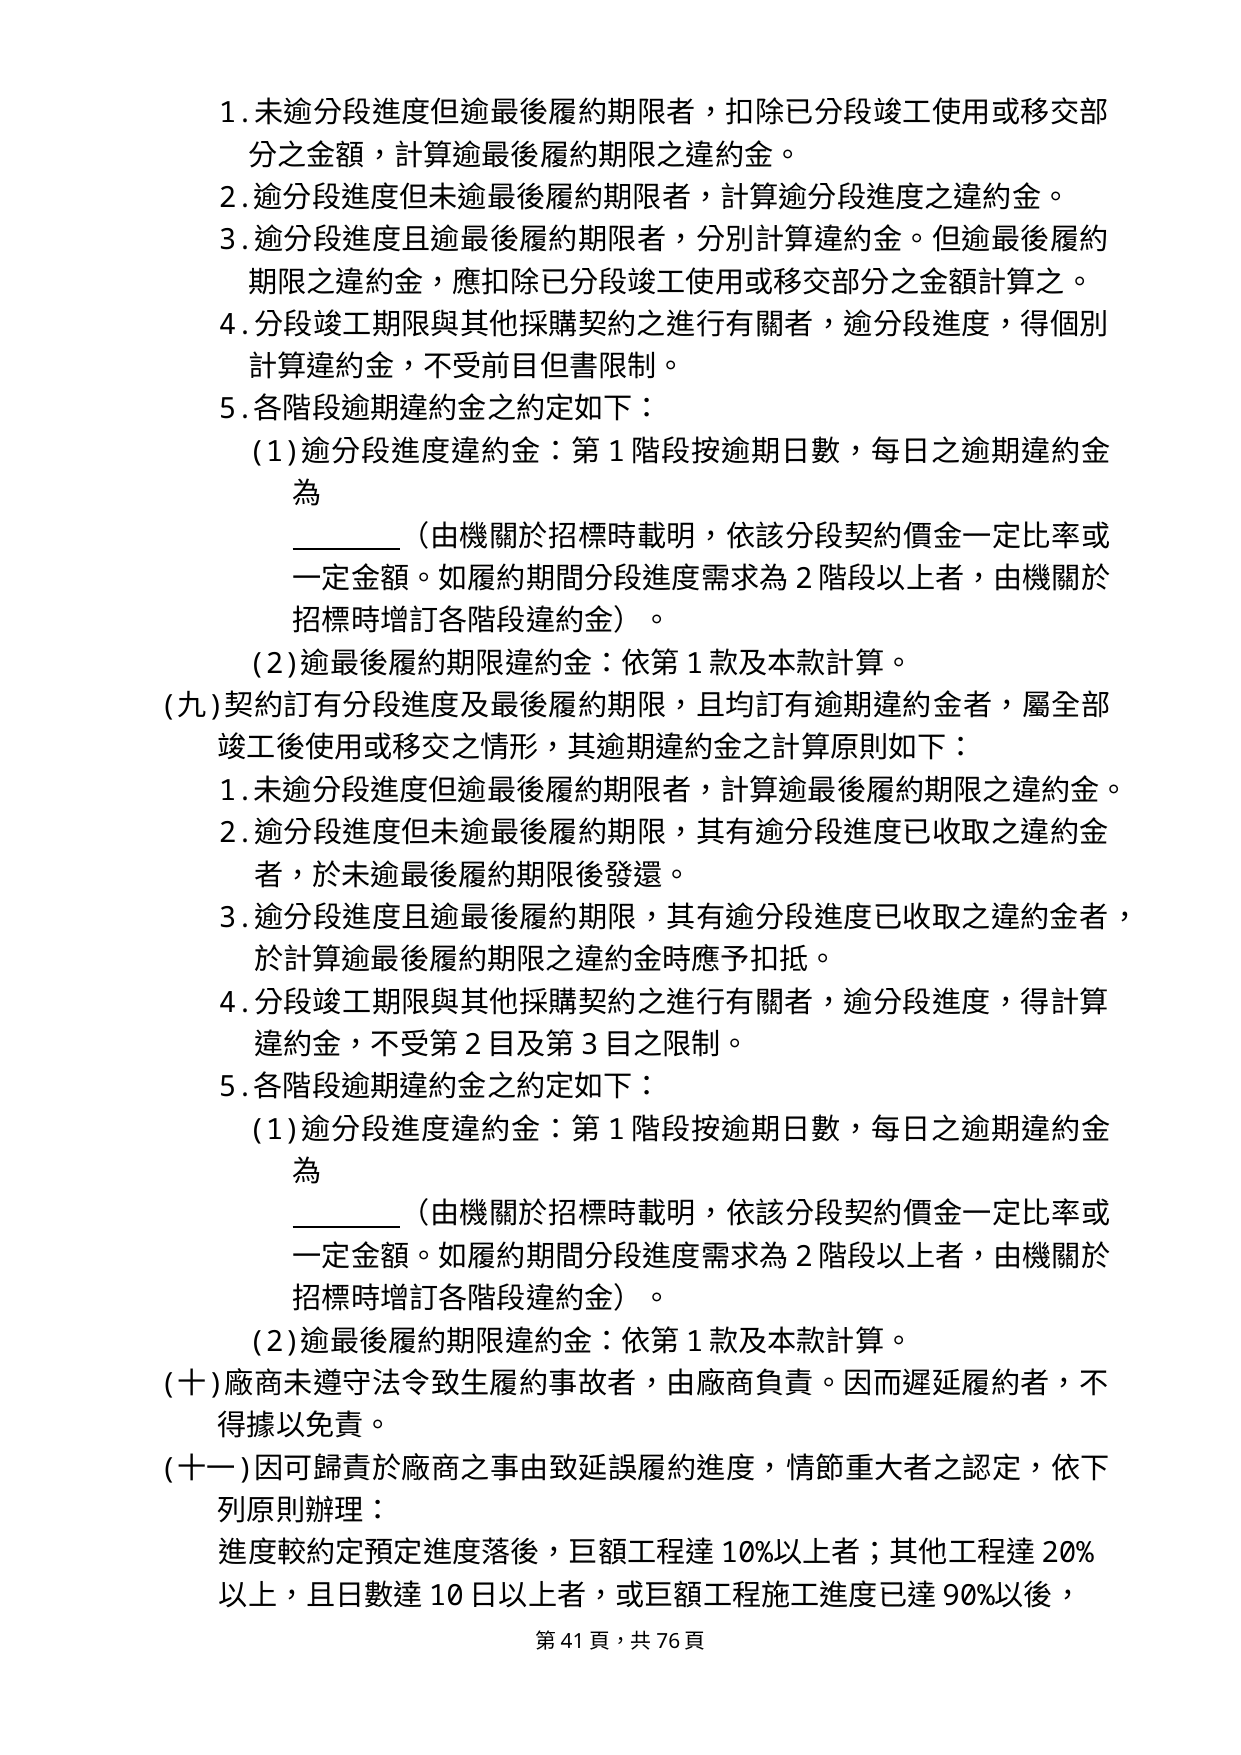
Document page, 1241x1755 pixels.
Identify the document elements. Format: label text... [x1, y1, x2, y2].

text 3.逾分段進度且逾最後履約期限，其有逾分段進度已收取之違約金者，於計算逾最後履約期限之違約金時應予扣抵。 [218, 893, 1110, 978]
text (2)逾最後履約期限違約金：依第1款及本款計算。 [248, 1317, 1110, 1359]
text (十)廠商未遵守法令致生履約事故者，由廠商負責。因而遲延履約者，不得據以免責。 [159, 1359, 1110, 1444]
text 4.分段竣工期限與其他採購契約之進行有關者，逾分段進度，得個別計算違約金，不受前目但書限制。 [218, 300, 1110, 385]
text 2.逾分段進度但未逾最後履約期限，其有逾分段進度已收取之違約金者，於未逾最後履約期限後發還。 [218, 809, 1110, 893]
text (九)契約訂有分段進度及最後履約期限，且均訂有逾期違約金者，屬全部竣工後使用或移交之情形，其逾期違約金之計算原則如下： [159, 682, 1110, 766]
text (十一)因可歸責於廠商之事由致延誤履約進度，情節重大者之認定，依下列原則辦理： [159, 1444, 1110, 1529]
text 2.逾分段進度但未逾最後履約期限者，計算逾分段進度之違約金。 [218, 173, 1110, 216]
text （由機關於招標時載明，依該分段契約價金一定比率或一定金額。如履約期間分段進度需求為2階段以上者，由機關於招標時增訂各階段違約金）。 [292, 512, 1110, 639]
text 1.未逾分段進度但逾最後履約期限者，扣除已分段竣工使用或移交部分之金額，計算逾最後履約期限之違約金。 [218, 89, 1110, 173]
text (1)逾分段進度違約金：第1階段按逾期日數，每日之逾期違約金為 [248, 1105, 1110, 1190]
text (1)逾分段進度違約金：第1階段按逾期日數，每日之逾期違約金為 [248, 427, 1110, 512]
text 5.各階段逾期違約金之約定如下： [218, 1063, 1110, 1105]
text 4.分段竣工期限與其他採購契約之進行有關者，逾分段進度，得計算違約金，不受第2目及第3目之限制。 [218, 978, 1110, 1063]
text 5.各階段逾期違約金之約定如下： [218, 385, 1110, 427]
text 進度較約定預定進度落後，巨額工程達10%以上者；其他工程達20%以上，且日數達10日以上者，或巨額工程施工進度已達90%以後， [219, 1529, 1110, 1614]
text (2)逾最後履約期限違約金：依第1款及本款計算。 [248, 639, 1110, 682]
text （由機關於招標時載明，依該分段契約價金一定比率或一定金額。如履約期間分段進度需求為2階段以上者，由機關於招標時增訂各階段違約金）。 [292, 1190, 1110, 1317]
text 1.未逾分段進度但逾最後履約期限者，計算逾最後履約期限之違約金。 [218, 766, 1110, 809]
text 3.逾分段進度且逾最後履約期限者，分別計算違約金。但逾最後履約期限之違約金，應扣除已分段竣工使用或移交部分之金額計算之。 [218, 216, 1110, 300]
